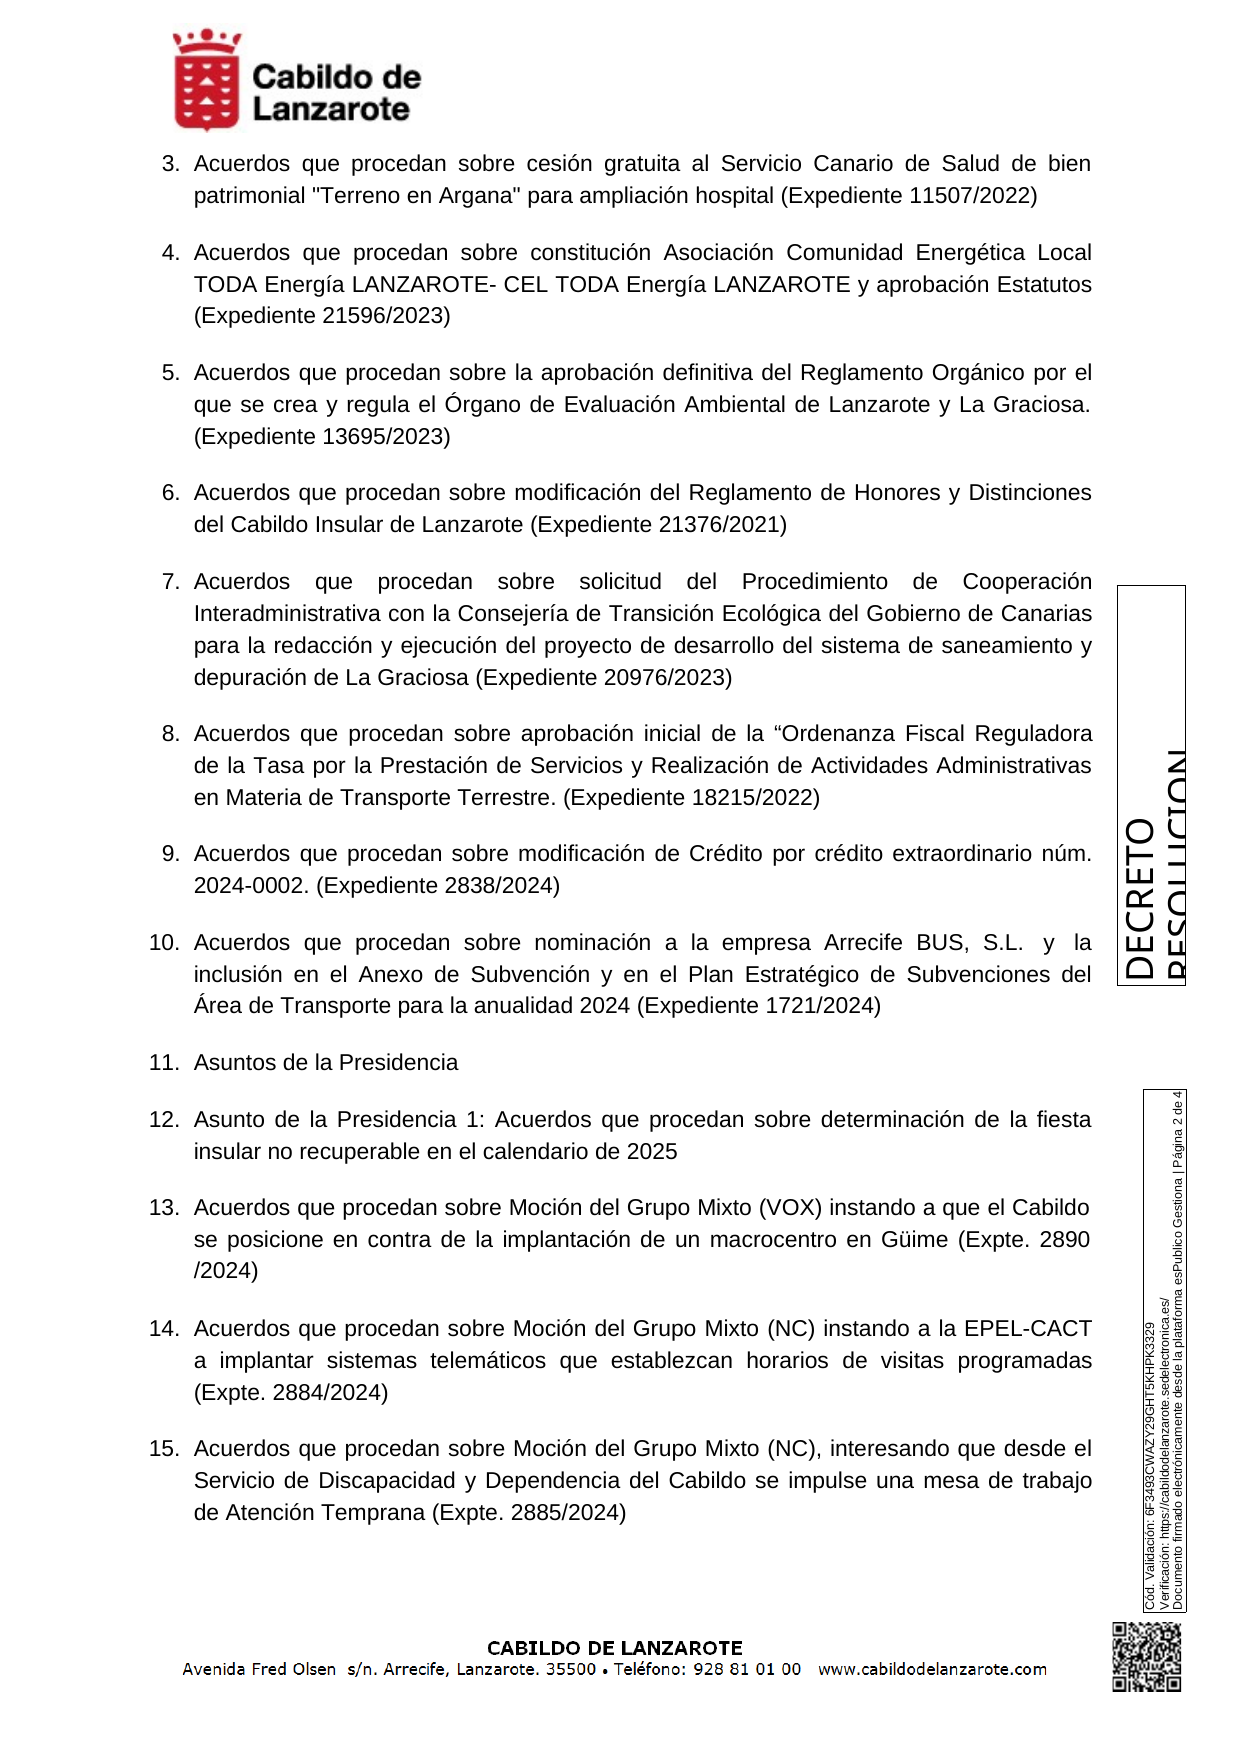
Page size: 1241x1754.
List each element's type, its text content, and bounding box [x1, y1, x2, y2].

list Acuerdos que procedan sobre la aprobación definitiva del Reglamento Orgánico por el que se crea y regula el Órgano de Evaluación Ambiental de Lanzarote y La Graciosa. (Expediente 13695/2023) [162, 359, 1093, 449]
picture [182, 1641, 1047, 1677]
list Cód. Validación: 6F3493CWAZY29GHT5KHPK3329 [1144, 1092, 1156, 1612]
list Acuerdos que procedan sobre modificación del Reglamento de Honores y Distinciones del Cabildo Insular de Lanzarote (Expediente 21376/2021) [162, 479, 1093, 537]
list Acuerdos que procedan sobre constitución Asociación Comunidad Energética Local TODA Energía LANZAROTE- CEL TODA Energía LANZAROTE y aprobación Estatutos (Expediente 21596/2023) [162, 239, 1093, 329]
list Acuerdos que procedan sobre nominación a la empresa Arrecife BUS, S.L. y la inclusión en el Anexo de Subvención y en el Plan Estratégico de Subvenciones del Área de Transporte para la anualidad 2024 (Expediente 1721/2024) [149, 929, 1093, 1019]
list Acuerdos que procedan sobre Moción del Grupo Mixto (NC), interesando que desde el Servicio de Discapacidad y Dependencia del Cabildo se impulse una mesa de trabajo de Atención Temprana (Expte. 2885/2024) [149, 1435, 1093, 1525]
list Asunto de la Presidencia 1: Acuerdos que procedan sobre determinación de la fiesta insular no recuperable en el calendario de 2025 [149, 1106, 1093, 1164]
list Acuerdos que procedan sobre modificación de Crédito por crédito extraordinario núm. 2024-0002. (Expediente 2838/2024) [162, 840, 1093, 898]
list Acuerdos que procedan sobre Moción del Grupo Mixto (NC) instando a la EPEL-CACT a implantar sistemas telemáticos que establezcan horarios de visitas programadas (Expte. 2884/2024) [149, 1315, 1093, 1405]
list Acuerdos que procedan sobre solicitud del Procedimiento de Cooperación Interadministrativa con la Consejería de Transición Ecológica del Gobierno de Canarias para la redacción y ejecución del proyecto de desarrollo del sistema de saneamiento y depuración de La Graciosa (Expediente 20976/2023) [162, 568, 1093, 690]
picture [172, 23, 423, 133]
picture [1112, 1622, 1182, 1692]
list Acuerdos que procedan sobre cesión gratuita al Servicio Canario de Salud de bien patrimonial "Terreno en Argana" para ampliación hospital (Expediente 11507/2022) [162, 150, 1093, 208]
list Documento firmado electrónicamente desde la plataforma esPublico Gestiona | Página 2 de 4 [1170, 1092, 1184, 1612]
list Asuntos de la Presidencia [149, 1049, 1105, 1075]
list Acuerdos que procedan sobre aprobación inicial de la “Ordenanza Fiscal Reguladora de la Tasa por la Prestación de Servicios y Realización de Actividades Administrativas en Materia de Transporte Terrestre. (Expediente 18215/2022) [162, 720, 1093, 810]
list Acuerdos que procedan sobre Moción del Grupo Mixto (VOX) instando a que el Cabildo se posicione en contra de la implantación de un macrocentro en Güime (Expte. 2890 [149, 1194, 1093, 1253]
list Verificación: https://cabildodelanzarote.sedelectronica.es/ [1158, 1092, 1170, 1612]
list DECRETO RESOLUCION [1118, 587, 1183, 985]
text /2024) [193, 1258, 1105, 1284]
